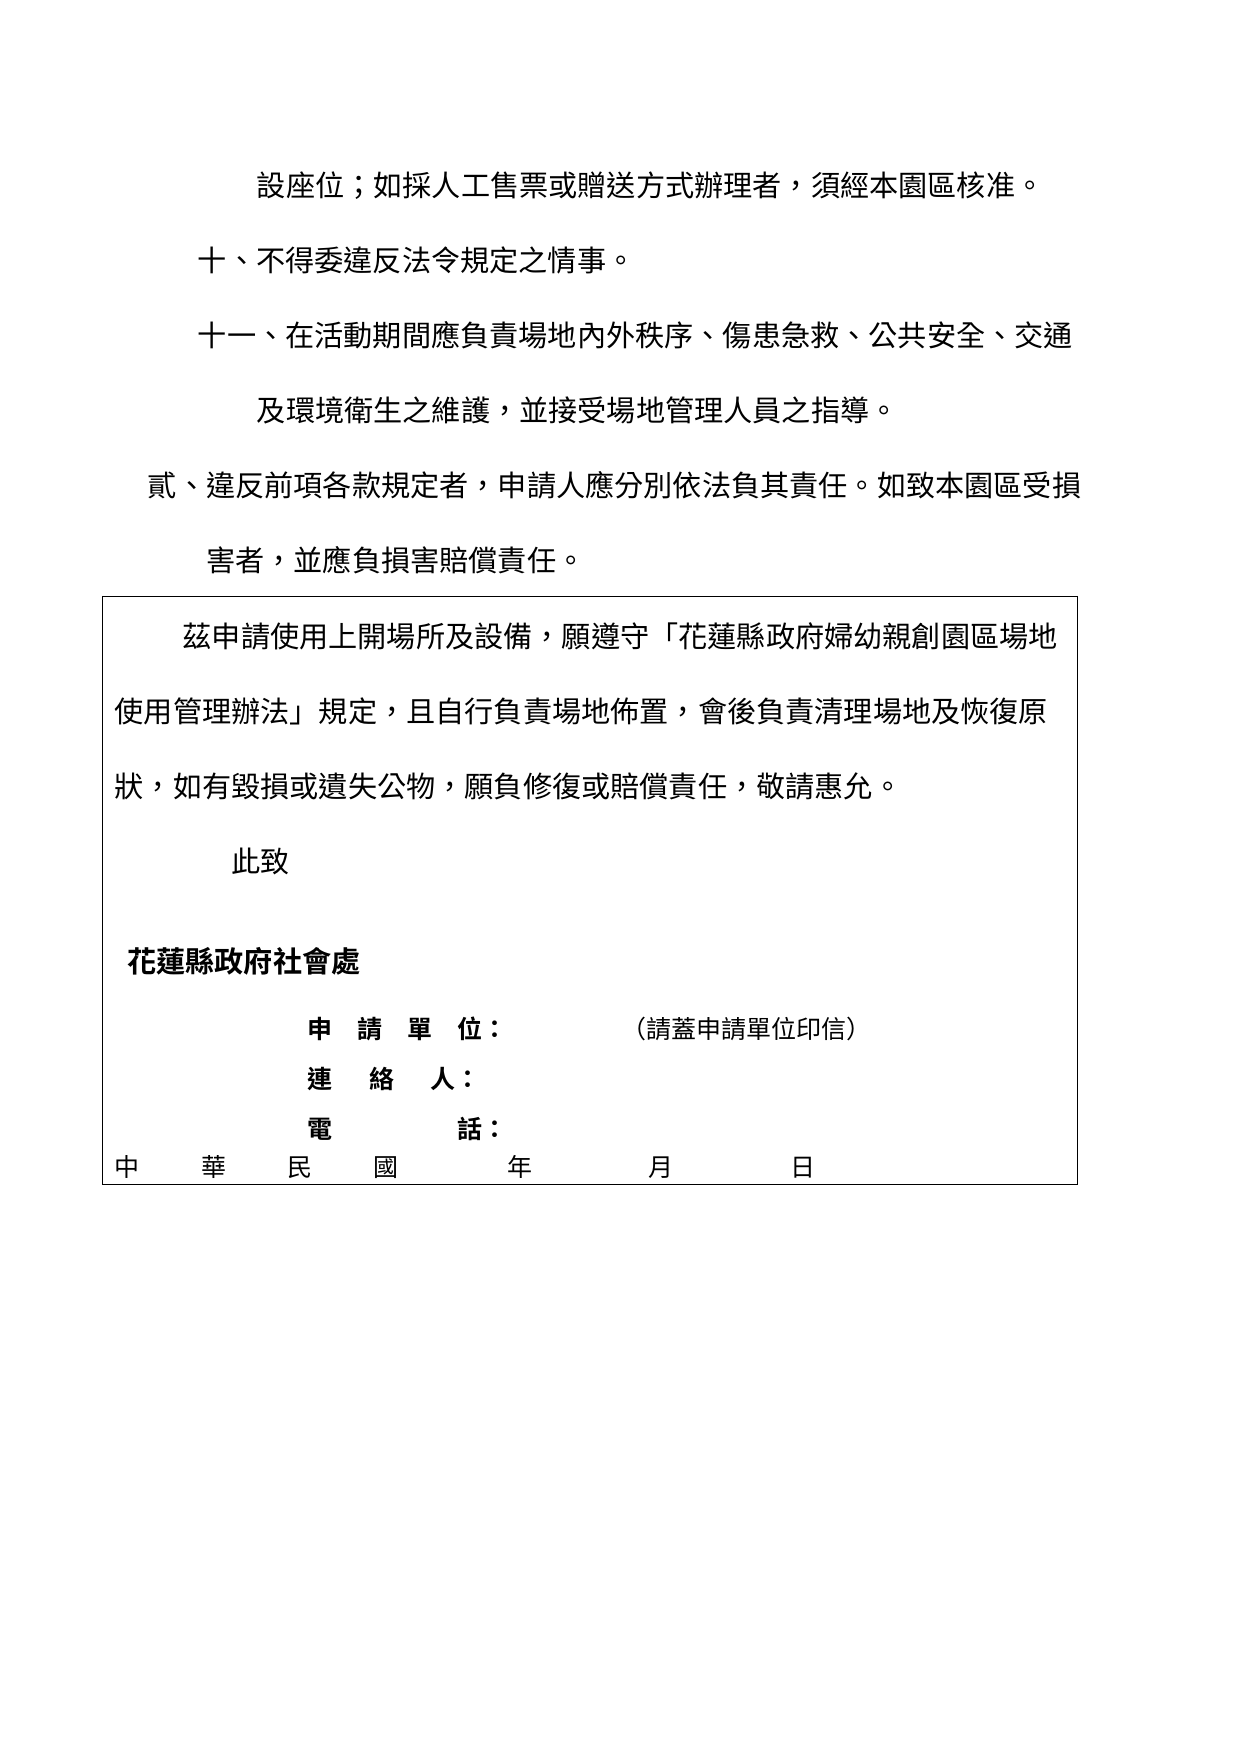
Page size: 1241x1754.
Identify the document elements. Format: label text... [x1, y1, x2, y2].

text 貳、違反前項各款規定者，申請人應分別依法負其責任。如致本園區受損害者，並應負損害賠償責任。 [148, 446, 1092, 596]
table_header 茲申請使用上開場所及設備，願遵守「花蓮縣政府婦幼親創園區場地使用管理辦法」規定，且自行負責場地佈置，會後負責清理場地及恢復原狀，如有毀損或遺失公物，願負修復或賠償責任，敬請惠允。 此致 花蓮縣政府社會處 申 請 單 位： （請蓋申請單位印信） 連 絡 人： 電 話： 中 華 民 國 年 月 日 [103, 597, 1077, 1184]
text 設座位；如採人工售票或贈送方式辦理者，須經本園區核准。 [198, 146, 1092, 221]
text 十一、在活動期間應負責場地內外秩序、傷患急救、公共安全、交通及環境衛生之維護，並接受場地管理人員之指導。 [198, 296, 1092, 446]
text 十、不得委違反法令規定之情事。 [198, 221, 1092, 296]
